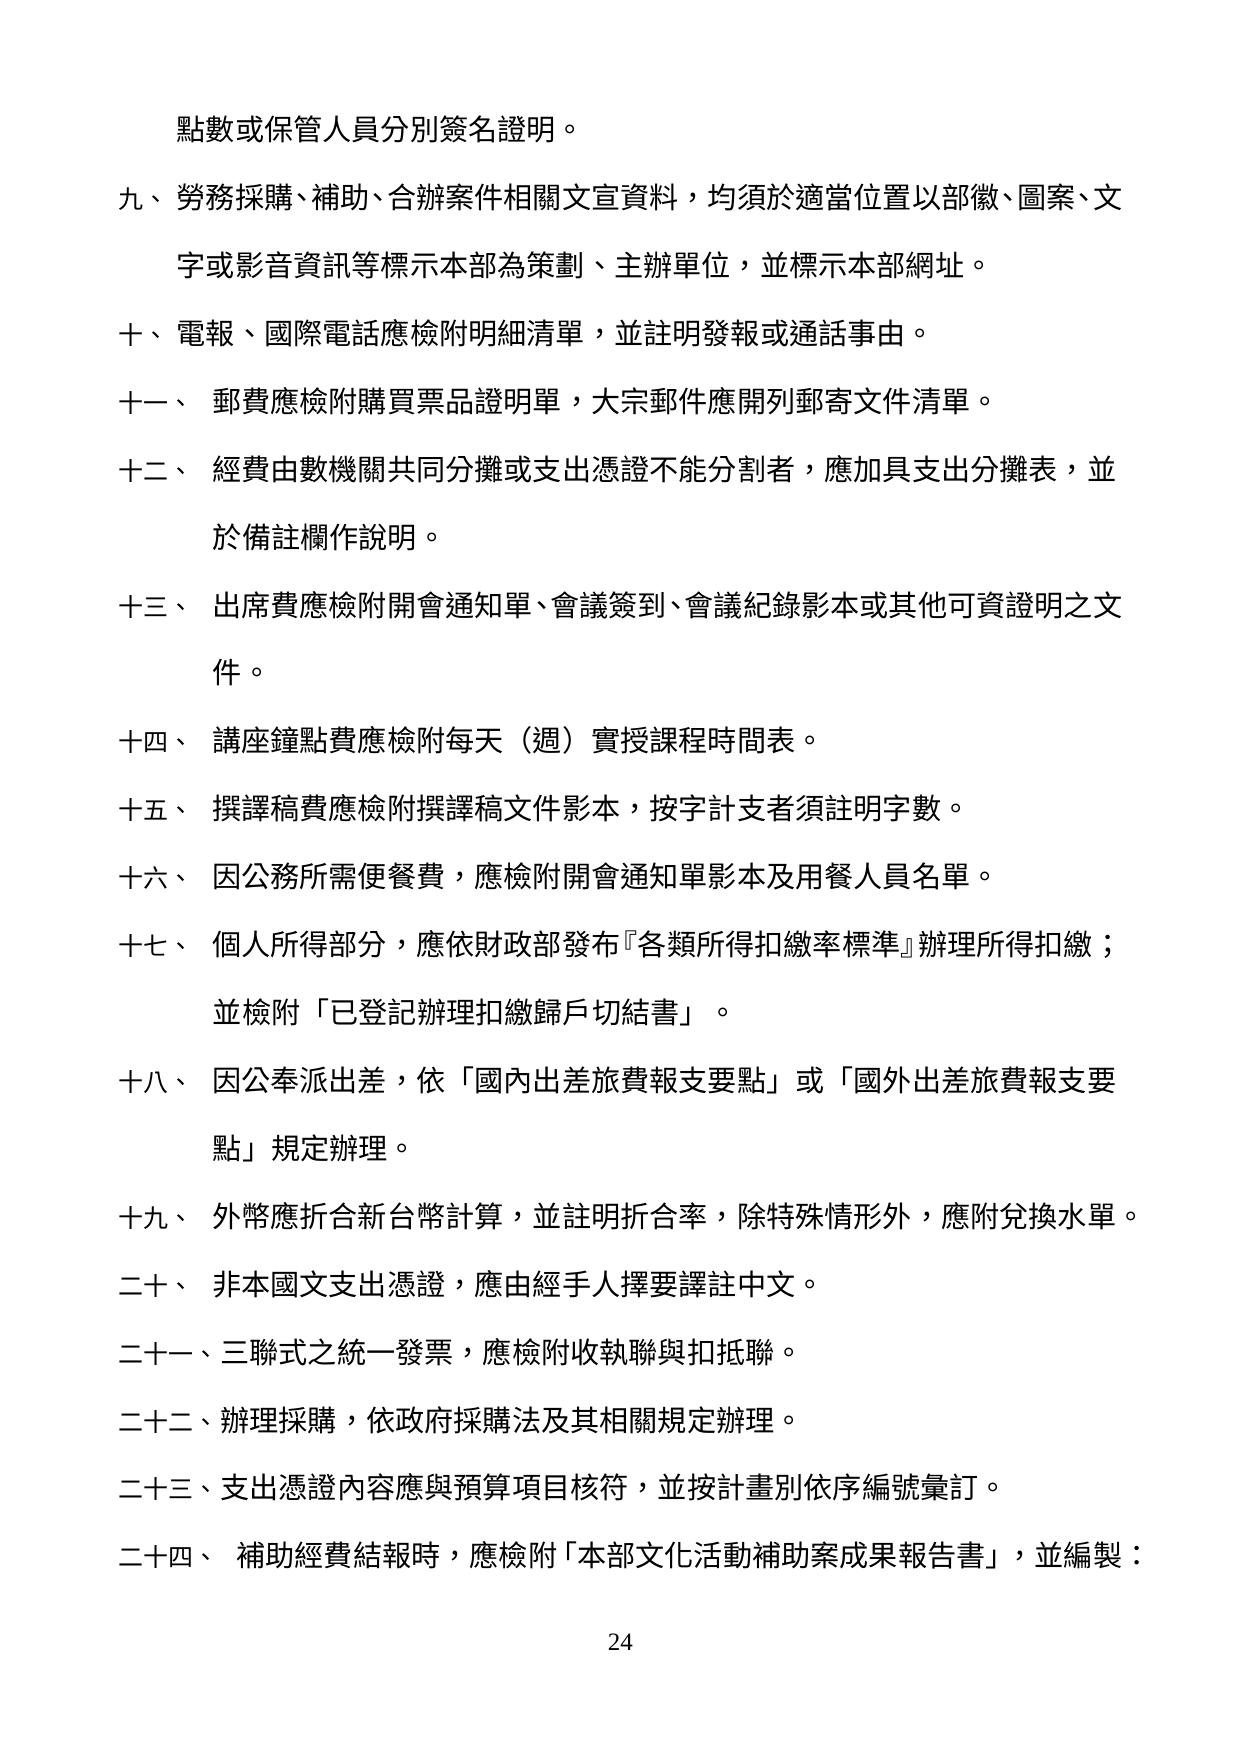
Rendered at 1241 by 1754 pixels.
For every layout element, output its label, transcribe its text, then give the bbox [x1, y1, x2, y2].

list 支出憑證內容應與預算項目核符，並按計畫別依序編號彙訂。 [118, 1452, 1122, 1520]
list 郵費應檢附購買票品證明單，大宗郵件應開列郵寄文件清單。 [118, 366, 1122, 433]
list 補助經費結報時，應檢附「本部文化活動補助案成果報告書」，並編製：預算數與實支數對照表；經費結報明細表；接受公款補助經費工作報告表；補助其他政府機關或團體私人經費報告表。其成果報告書第一頁「實際經費分攤情形」欄，應由受補助單位詳填自行負擔金額、各補助機關名稱及補助金額。 [118, 1520, 1122, 1588]
list 三聯式之統一發票，應檢附收執聯與扣抵聯。 [118, 1316, 1122, 1384]
list 經費由數機關共同分攤或支出憑證不能分割者，應加具支出分攤表，並於備註欄作說明。 [118, 433, 1122, 569]
list 非本國文支出憑證，應由經手人擇要譯註中文。 [118, 1248, 1122, 1316]
list 出席費應檢附開會通知單、會議簽到、會議紀錄影本或其他可資證明之文件。 [118, 569, 1122, 705]
list 因公務所需便餐費，應檢附開會通知單影本及用餐人員名單。 [118, 841, 1122, 909]
list 勞務採購、補助、合辦案件相關文宣資料，均須於適當位置以部徽、圖案、文字或影音資訊等標示本部為策劃、主辦單位，並標示本部網址。 [118, 162, 1122, 298]
list 講座鐘點費應檢附每天（週）實授課程時間表。 [118, 705, 1122, 773]
list 外幣應折合新台幣計算，並註明折合率，除特殊情形外，應附兌換水單。 [118, 1181, 1122, 1248]
list 撰譯稿費應檢附撰譯稿文件影本，按字計支者須註明字數。 [118, 773, 1122, 841]
list 辦理採購，依政府採購法及其相關規定辦理。 [118, 1384, 1122, 1452]
list 採購案經完成驗收程序者，應檢附驗收紀錄；如無驗收紀錄時，應由驗收、點數或保管人員分別簽名證明。 [118, 94, 1122, 162]
list 個人所得部分，應依財政部發布『各類所得扣繳率標準』辦理所得扣繳；並檢附「已登記辦理扣繳歸戶切結書」。 [118, 909, 1122, 1045]
list 因公奉派出差，依「國內出差旅費報支要點」或「國外出差旅費報支要點」規定辦理。 [118, 1045, 1122, 1181]
list 電報、國際電話應檢附明細清單，並註明發報或通話事由。 [118, 298, 1122, 366]
